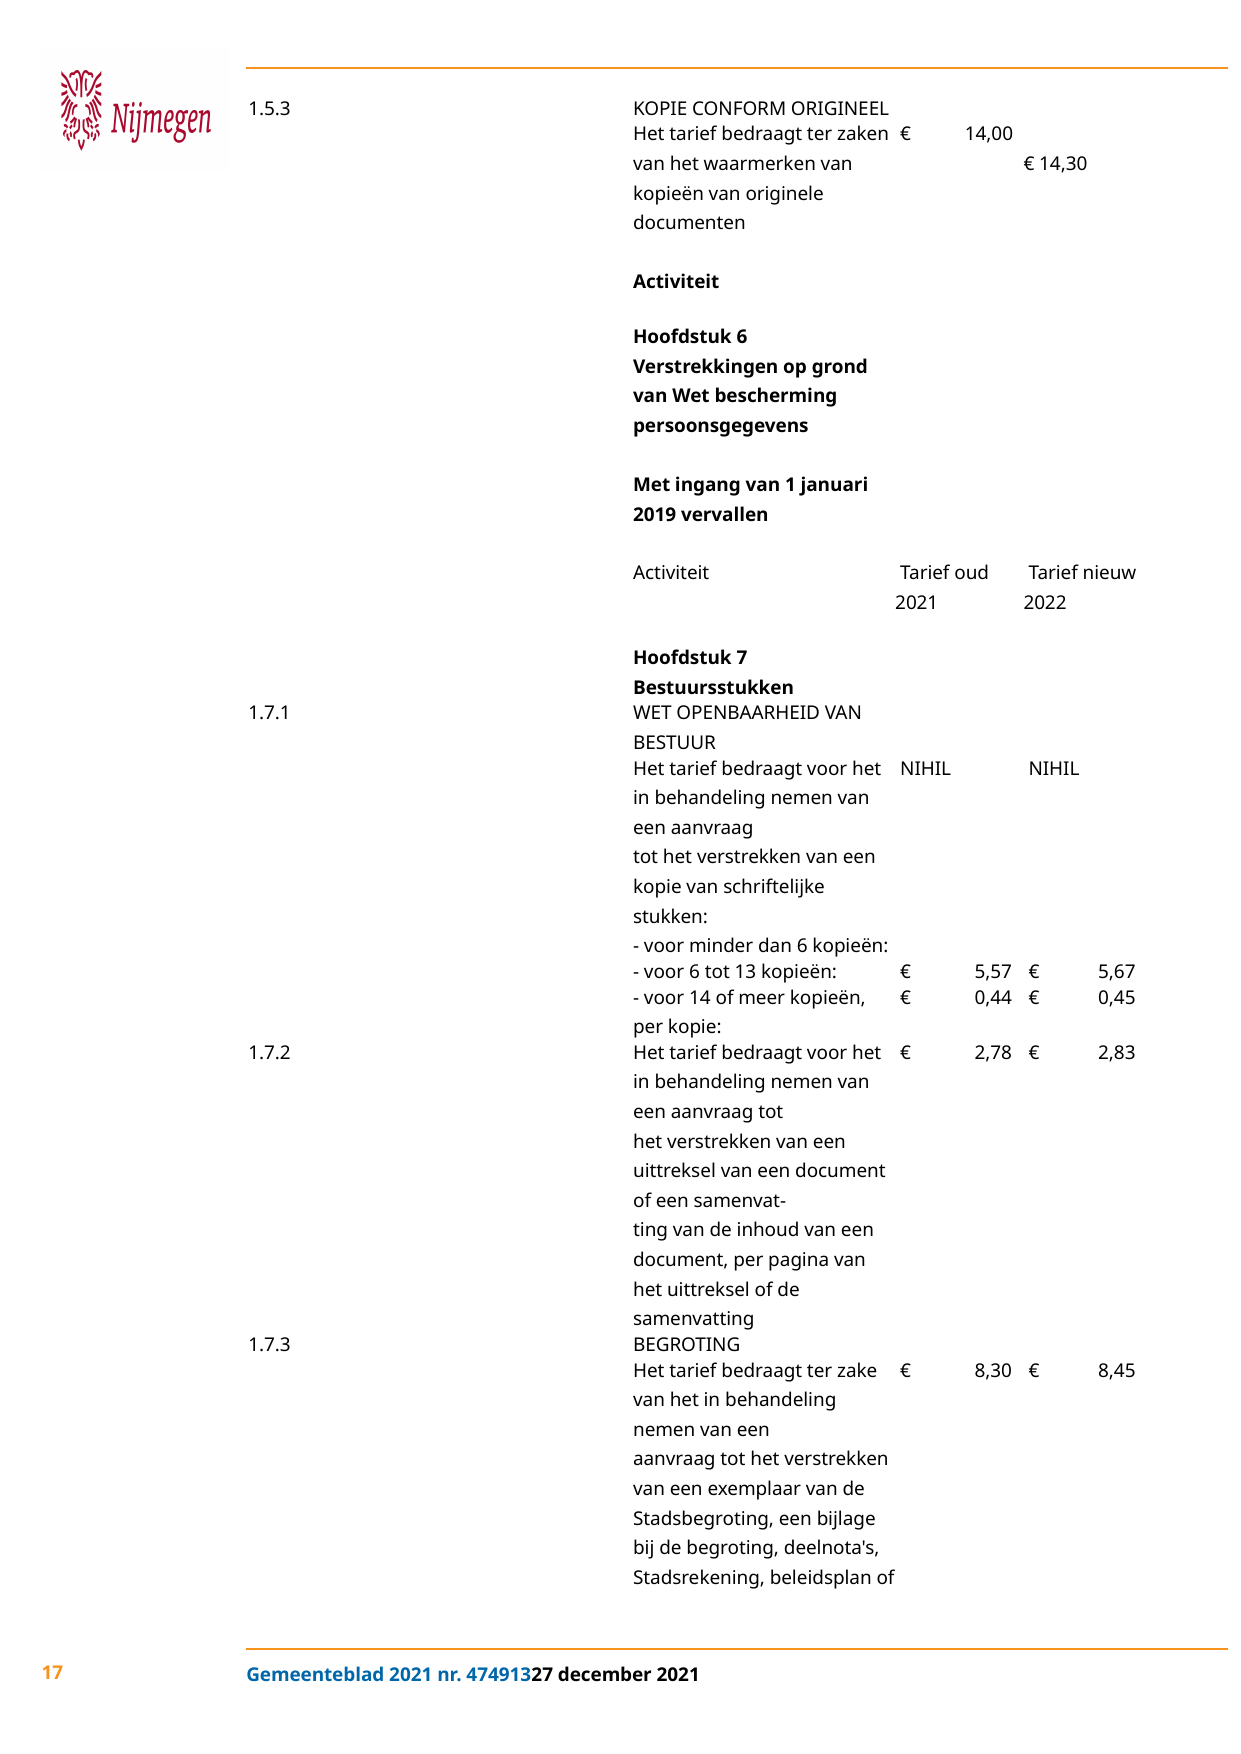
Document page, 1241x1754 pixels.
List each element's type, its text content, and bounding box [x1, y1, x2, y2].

table_header [505, 268, 633, 323]
table_cell € 8,30 [895, 1357, 1023, 1590]
table_cell Het tarief bedraagt voor het in behandeling nemen van een aanvraag tot het verstrekken van een uittreksel van een document of een samenvat- ting van de inhoud van een document, per pagina van het uittreksel of de samenvatting [633, 1039, 895, 1331]
table_header [505, 559, 633, 644]
table_cell [376, 1039, 504, 1331]
table_cell [1023, 95, 1152, 121]
table_cell [505, 323, 633, 526]
table_cell Hoofdstuk 7 Bestuursstukken [633, 644, 895, 699]
table_cell [248, 121, 376, 235]
table_cell [505, 700, 633, 755]
table_header [376, 268, 504, 323]
table_cell 1.7.2 [248, 1039, 376, 1331]
table_cell Het tarief bedraagt ter zake van het in behandeling nemen van een aanvraag tot het verstrekken van een exemplaar van de Stadsbegroting, een bijlage bij de begroting, deelnota's, Stadsrekening, beleidsplan of [633, 1357, 895, 1590]
table_cell [248, 1357, 376, 1590]
table_cell € 0,44 [895, 984, 1023, 1039]
table_cell [1023, 1331, 1152, 1357]
table_cell [1023, 323, 1152, 526]
table_cell - voor 14 of meer kopieën, per kopie: [633, 984, 895, 1039]
table_cell WET OPENBAARHEID VAN BESTUUR [633, 700, 895, 755]
table_cell KOPIE CONFORM ORIGINEEL [633, 95, 895, 121]
table_cell [895, 700, 1023, 755]
table_header [248, 268, 376, 323]
table_header [895, 268, 1023, 323]
table_cell NIHIL [895, 755, 1023, 958]
table_cell [376, 644, 504, 699]
table_cell [505, 1039, 633, 1331]
table_cell NIHIL [1023, 755, 1152, 958]
table_cell [376, 95, 504, 121]
table_cell 1.7.3 [248, 1331, 376, 1357]
table_cell € 8,45 [1023, 1357, 1152, 1590]
table_cell [376, 984, 504, 1039]
table_header Tarief nieuw 2022 [1023, 559, 1152, 644]
table_cell [1023, 644, 1152, 699]
table_cell [505, 644, 633, 699]
table_cell € 14,30 [1023, 121, 1152, 235]
table_cell [248, 958, 376, 984]
table_cell 1.5.3 [248, 95, 376, 121]
table_cell [895, 1331, 1023, 1357]
table_header Activiteit [633, 559, 895, 644]
table_cell [505, 958, 633, 984]
table_cell [376, 121, 504, 235]
table_cell [248, 323, 376, 526]
table_cell [376, 1357, 504, 1590]
table_cell € 5,67 [1023, 958, 1152, 984]
table_cell [505, 755, 633, 958]
table_cell [1023, 700, 1152, 755]
table_cell [505, 1331, 633, 1357]
table_cell € 14,00 [895, 121, 1023, 235]
table_cell [248, 644, 376, 699]
table_cell [895, 644, 1023, 699]
table_header [1023, 268, 1152, 323]
table_cell [376, 323, 504, 526]
table_cell € 2,83 [1023, 1039, 1152, 1331]
table_cell Hoofdstuk 6 Verstrekkingen op grond van Wet bescherming persoonsgegevens Met ingang van 1 januari 2019 vervallen [633, 323, 895, 526]
table_cell Het tarief bedraagt voor het in behandeling nemen van een aanvraag tot het verstrekken van een kopie van schriftelijke stukken: - voor minder dan 6 kopieën: [633, 755, 895, 958]
picture [41, 47, 231, 172]
table_cell € 0,45 [1023, 984, 1152, 1039]
table_cell [376, 1331, 504, 1357]
table_cell 1.7.1 [248, 700, 376, 755]
table_header Tarief oud 2021 [895, 559, 1023, 644]
table_cell BEGROTING [633, 1331, 895, 1357]
table_cell [505, 95, 633, 121]
table_cell € 5,57 [895, 958, 1023, 984]
table_cell - voor 6 tot 13 kopieën: [633, 958, 895, 984]
table_cell [505, 1357, 633, 1590]
table_header [248, 559, 376, 644]
table_cell [895, 95, 1023, 121]
table_cell [248, 755, 376, 958]
table_cell [505, 984, 633, 1039]
table_cell [895, 323, 1023, 526]
table_cell € 2,78 [895, 1039, 1023, 1331]
table_cell [376, 755, 504, 958]
table_cell [376, 700, 504, 755]
table_cell [248, 984, 376, 1039]
table_cell [505, 121, 633, 235]
table_header Activiteit [633, 268, 895, 323]
table_cell [376, 958, 504, 984]
table_header [376, 559, 504, 644]
table_cell Het tarief bedraagt ter zaken van het waarmerken van kopieën van originele documenten [633, 121, 895, 235]
